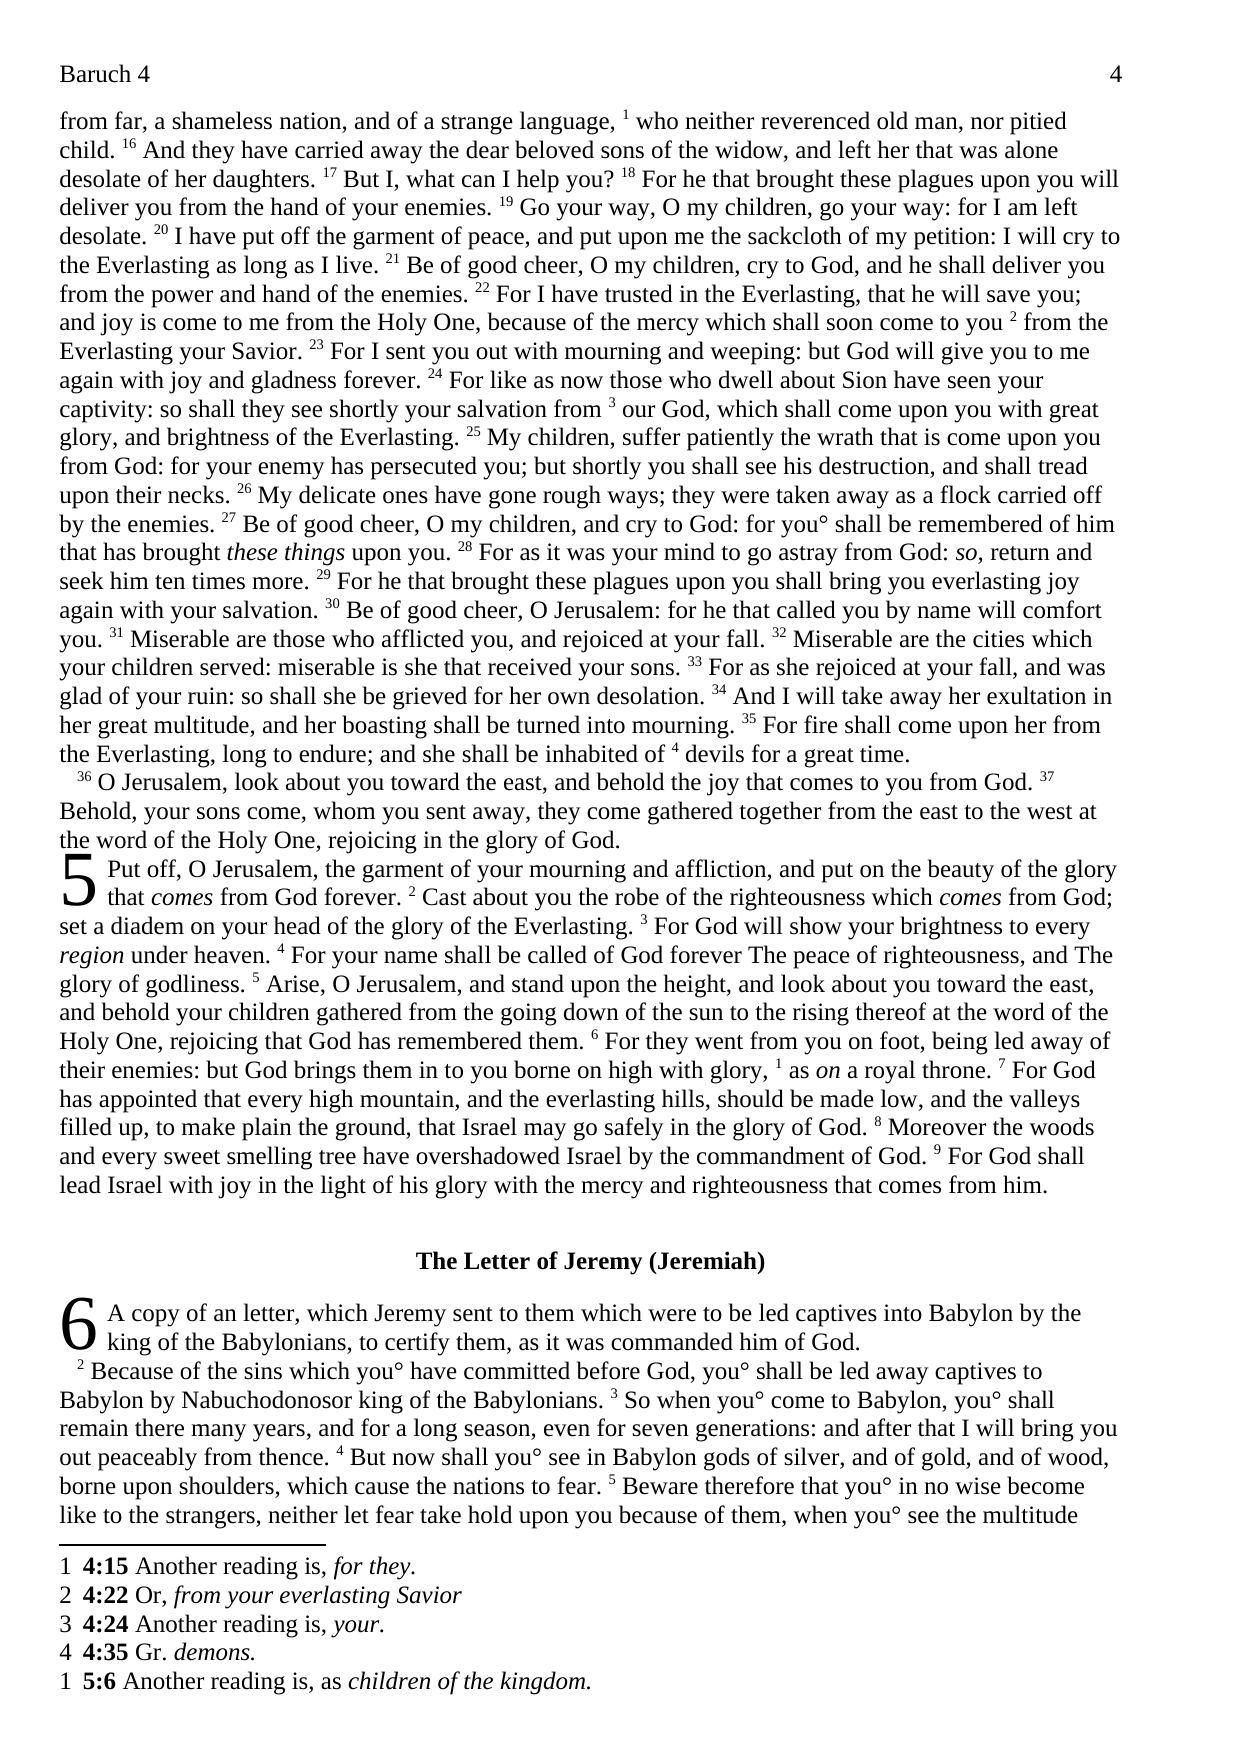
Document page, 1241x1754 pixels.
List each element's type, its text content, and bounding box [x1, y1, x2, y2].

text 4This is the book of the commandments of God, and the law that endures forever: all those who hold it fast are appointed to life; but such as leave it shall die. 2 Turn you, O Jacob, and take hold of it: walk toward her shining in the presence of the light thereof. 3 Give not your glory to another, nor the things that are profitable to you to a strange nation. 4 O Israel, happy are we: for the things that are pleasing to God are made known to us. 5 Be of good cheer, my people, the memorial of Israel. 6 You° were sold to the nations, but not for destruction: because you° moved God to wrath, you° were delivered to your adversaries. 7 For you° provoked him that made you by sacrificing to demons, and not to God. 8 You° forgot the everlasting God, that brought you up; you° grieved also Jerusalem, that nursed you. 9 For she saw the wrath that is come upon you from God, and said, Listen, you° women that dwell about Sion: for God has brought upon me great mourning; 10 for I have seen the captivity of my sons and daughters, which the Everlasting has brought upon them. 11 For with joy did I nourish them; but sent them away with weeping and mourning. 12 Let no man rejoice over me, a widow, and forsaken of many: for the sins of my children am I left desolate; because they turned away from the law of God, 13 and had no regard to his statutes, neither walked they in the ways of God’s commandments, nor trod in the paths of discipline in his righteousness. 14 Let those who dwell about Sion come, and remember you° the captivity of my sons and daughters, which the Everlasting has brought upon them. 15 For he has brought a nation upon them from far, a shameless nation, and of a strange language, who neither reverenced old man, nor pitied child. 16 And they have carried away the dear beloved sons of the widow, and left her that was alone desolate of her daughters. 17 But I, what can I help you? 18 For he that brought these plagues upon you will deliver you from the hand of your enemies. 19 Go your way, O my children, go your way: for I am left desolate. 20 I have put off the garment of peace, and put upon me the sackcloth of my petition: I will cry to the Everlasting as long as I live. 21 Be of good cheer, O my children, cry to God, and he shall deliver you from the power and hand of the enemies. 22 For I have trusted in the Everlasting, that he will save you; and joy is come to me from the Holy One, because of the mercy which shall soon come to you from the Everlasting your Savior. 23 For I sent you out with mourning and weeping: but God will give you to me again with joy and gladness forever. 24 For like as now those who dwell about Sion have seen your captivity: so shall they see shortly your salvation from our God, which shall come upon you with great glory, and brightness of the Everlasting. 25 My children, suffer patiently the wrath that is come upon you from God: for your enemy has persecuted you; but shortly you shall see his destruction, and shall tread upon their necks. 26 My delicate ones have gone rough ways; they were taken away as a flock carried off by the enemies. 27 Be of good cheer, O my children, and cry to God: for you° shall be remembered of him that has brought these things upon you. 28 For as it was your mind to go astray from God: so, return and seek him ten times more. 29 For he that brought these plagues upon you shall bring you everlasting joy again with your salvation. 30 Be of good cheer, O Jerusalem: for he that called you by name will comfort you. 31 Miserable are those who afflicted you, and rejoiced at your fall. 32 Miserable are the cities which your children served: miserable is she that received your sons. 33 For as she rejoiced at your fall, and was glad of your ruin: so shall she be grieved for her own desolation. 34 And I will take away her exultation in her great multitude, and her boasting shall be turned into mourning. 35 For fire shall come upon her from the Everlasting, long to endure; and she shall be inhabited of devils for a great time. [59, 106, 1122, 767]
text 36 O Jerusalem, look about you toward the east, and behold the joy that comes to you from God. 37 Behold, your sons come, whom you sent away, they come gathered together from the east to the west at the word of the Holy One, rejoicing in the glory of God. [59, 767, 1122, 854]
text 4:15 Another reading is, for they. [59, 1551, 1122, 1580]
text 6A copy of an letter, which Jeremy sent to them which were to be led captives into Babylon by the king of the Babylonians, to certify them, as it was commanded him of God. [59, 1298, 1122, 1356]
text 4:35 Gr. demons. [59, 1637, 1122, 1666]
text 4:24 Another reading is, your. [59, 1609, 1122, 1637]
text 5Put off, O Jerusalem, the garment of your mourning and affliction, and put on the beauty of the glory that comes from God forever. 2 Cast about you the robe of the righteousness which comes from God; set a diadem on your head of the glory of the Everlasting. 3 For God will show your brightness to every region under heaven. 4 For your name shall be called of God forever The peace of righteousness, and The glory of godliness. 5 Arise, O Jerusalem, and stand upon the height, and look about you toward the east, and behold your children gathered from the going down of the sun to the rising thereof at the word of the Holy One, rejoicing that God has remembered them. 6 For they went from you on foot, being led away of their enemies: but God brings them in to you borne on high with glory, as on a royal throne. 7 For God has appointed that every high mountain, and the everlasting hills, should be made low, and the valleys filled up, to make plain the ground, that Israel may go safely in the glory of God. 8 Moreover the woods and every sweet smelling tree have overshadowed Israel by the commandment of God. 9 For God shall lead Israel with joy in the light of his glory with the mercy and righteousness that comes from him. [59, 854, 1122, 1199]
text 5:6 Another reading is, as children of the kingdom. [59, 1666, 1122, 1695]
text The Letter of Jeremy (Jeremiah) [59, 1246, 1122, 1275]
text 4:22 Or, from your everlasting Savior [59, 1580, 1122, 1609]
text 2 Because of the sins which you° have committed before God, you° shall be led away captives to Babylon by Nabuchodonosor king of the Babylonians. 3 So when you° come to Babylon, you° shall remain there many years, and for a long season, even for seven generations: and after that I will bring you out peaceably from thence. 4 But now shall you° see in Babylon gods of silver, and of gold, and of wood, borne upon shoulders, which cause the nations to fear. 5 Beware therefore that you° in no wise become like to the strangers, neither let fear take hold upon you because of them, when you° see the multitude [59, 1356, 1122, 1528]
